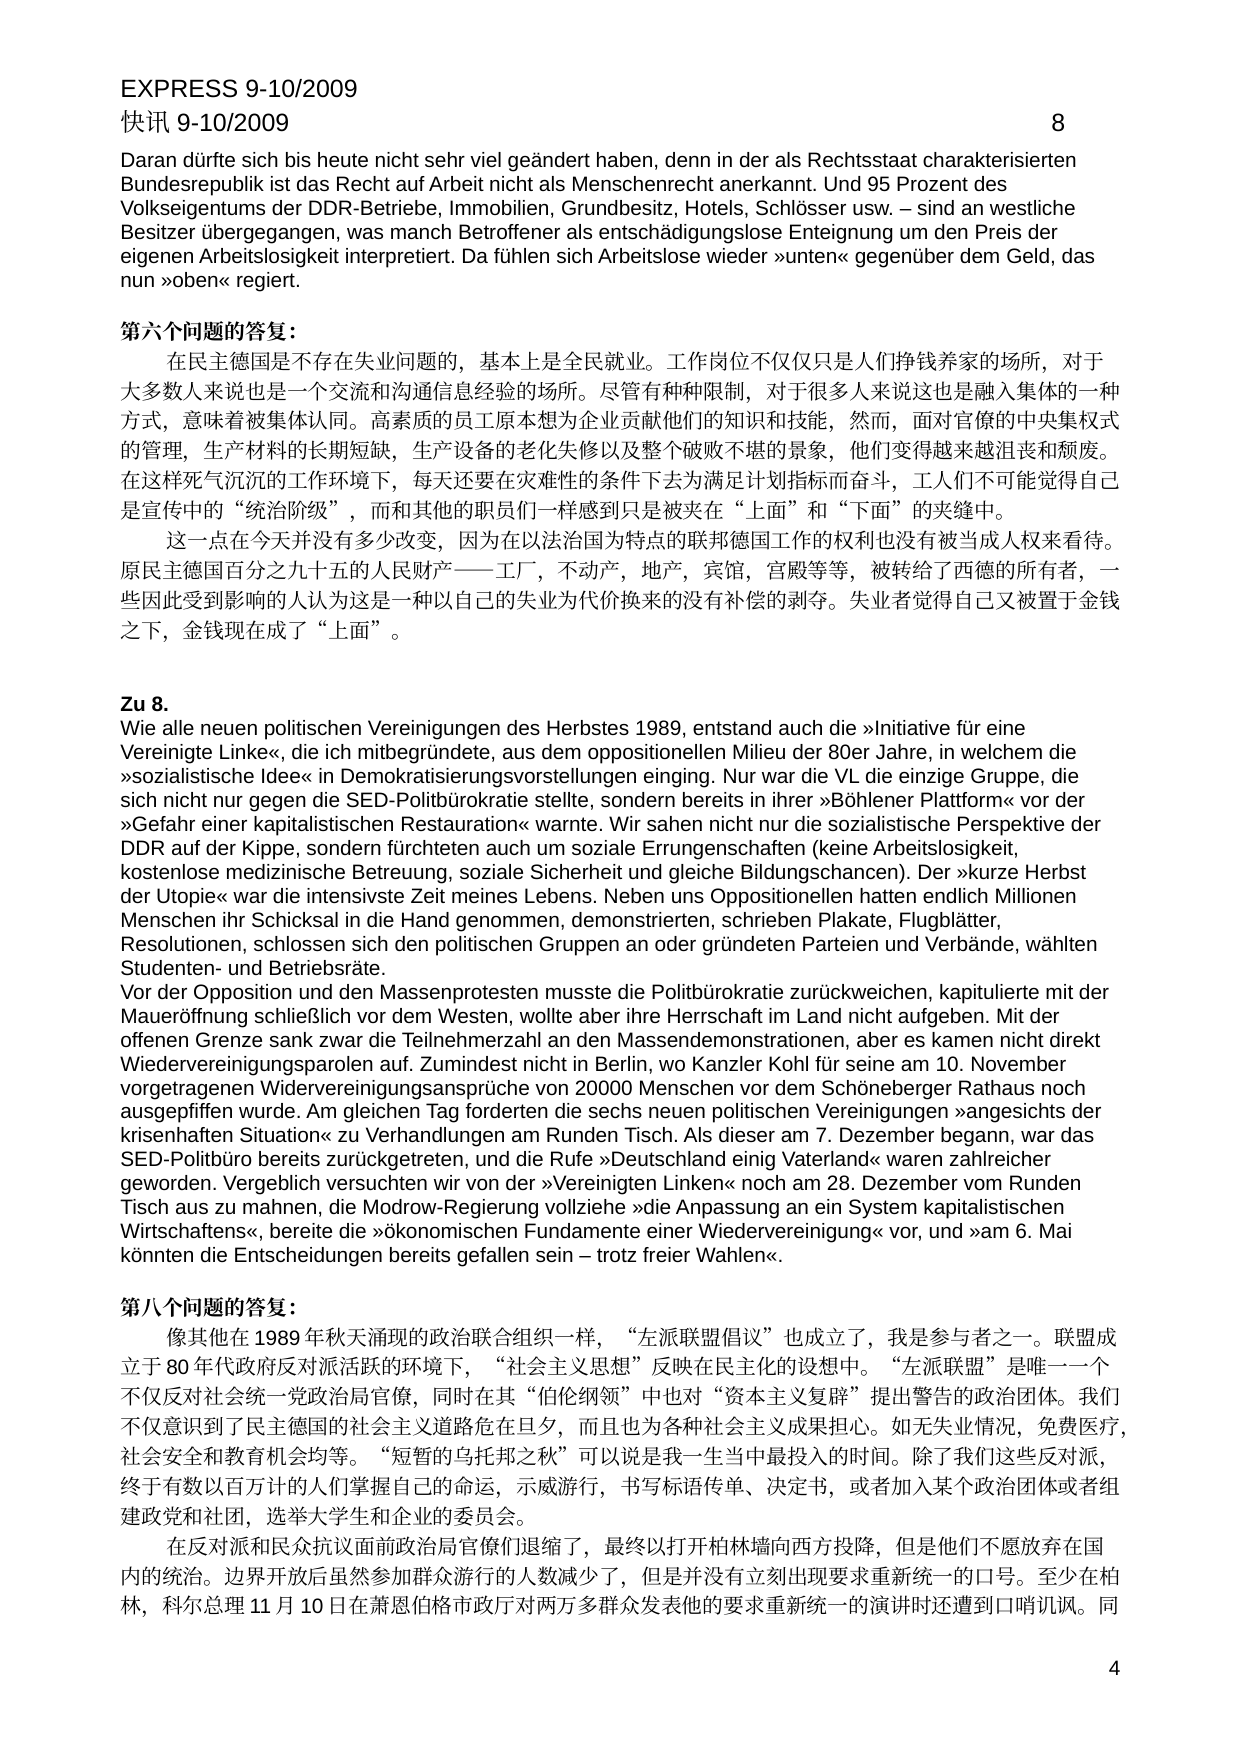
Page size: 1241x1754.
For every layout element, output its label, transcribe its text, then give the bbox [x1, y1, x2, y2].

text 第八个问题的答复： [120, 1291, 1120, 1321]
text 这一点在今天并没有多少改变，因为在以法治国为特点的联邦德国工作的权利也没有被当成人权来看待。原民主德国百分之九十五的人民财产——工厂，不动产，地产，宾馆，宫殿等等，被转给了西德的所有者，一些因此受到影响的人认为这是一种以自己的失业为代价换来的没有补偿的剥夺。失业者觉得自己又被置于金钱之下，金钱现在成了“上面”。 [120, 524, 1120, 644]
text 在反对派和民众抗议面前政治局官僚们退缩了，最终以打开柏林墙向西方投降，但是他们不愿放弃在国内的统治。边界开放后虽然参加群众游行的人数减少了，但是并没有立刻出现要求重新统一的口号。至少在柏林，科尔总理11月10日在萧恩伯格市政厅对两万多群众发表他的要求重新统一的演讲时还遭到口哨讥讽。同 [120, 1530, 1120, 1620]
text Wie alle neuen politischen Vereinigungen des Herbstes 1989, entstand auch die »Initiative für eine Vereinigte Linke«, die ich mitbegründete, aus dem oppositionellen Milieu der 80er Jahre, in welchem die »sozialistische Idee« in Demokratisierungsvorstellungen einging. Nur war die VL die einzige Gruppe, die sich nicht nur gegen die SED-Politbürokratie stellte, sondern bereits in ihrer »Böhlener Plattform« vor der »Gefahr einer kapitalistischen Restauration« warnte. Wir sahen nicht nur die sozialistische Perspektive der DDR auf der Kippe, sondern fürchteten auch um soziale Errungenschaften (keine Arbeitslosigkeit, kostenlose medizinische Betreuung, soziale Sicherheit und gleiche Bildungschancen). Der »kurze Herbst der Utopie« war die intensivste Zeit meines Lebens. Neben uns Oppositionellen hatten endlich Millionen Menschen ihr Schicksal in die Hand genommen, demonstrierten, schrieben Plakate, Flugblätter, Resolutionen, schlossen sich den politischen Gruppen an oder gründeten Parteien und Verbände, wählten Studenten- und Betriebsräte. [120, 716, 1120, 979]
text 像其他在1989年秋天涌现的政治联合组织一样，“左派联盟倡议”也成立了，我是参与者之一。联盟成立于80年代政府反对派活跃的环境下，“社会主义思想”反映在民主化的设想中。“左派联盟”是唯一一个不仅反对社会统一党政治局官僚，同时在其“伯伦纲领”中也对“资本主义复辟”提出警告的政治团体。我们不仅意识到了民主德国的社会主义道路危在旦夕，而且也为各种社会主义成果担心。如无失业情况，免费医疗，社会安全和教育机会均等。“短暂的乌托邦之秋”可以说是我一生当中最投入的时间。除了我们这些反对派，终于有数以百万计的人们掌握自己的命运，示威游行，书写标语传单、决定书，或者加入某个政治团体或者组建政党和社团，选举大学生和企业的委员会。 [120, 1321, 1120, 1530]
text Vor der Opposition und den Massenprotesten musste die Politbürokratie zurückweichen, kapitulierte mit der Maueröffnung schließlich vor dem Westen, wollte aber ihre Herrschaft im Land nicht aufgeben. Mit der offenen Grenze sank zwar die Teilnehmerzahl an den Massendemonstrationen, aber es kamen nicht direkt Wiedervereinigungsparolen auf. Zumindest nicht in Berlin, wo Kanzler Kohl für seine am 10. November vorgetragenen Widervereinigungsansprüche von 20000 Menschen vor dem Schöneberger Rathaus noch ausgepfiffen wurde. Am gleichen Tag forderten die sechs neuen politischen Vereinigungen »angesichts der krisenhaften Situation« zu Verhandlungen am Runden Tisch. Als dieser am 7. Dezember begann, war das SED-Politbüro bereits zurückgetreten, und die Rufe »Deutschland einig Vaterland« waren zahlreicher geworden. Vergeblich versuchten wir von der »Vereinigten Linken« noch am 28. Dezember vom Runden Tisch aus zu mahnen, die Modrow-Regierung vollziehe »die Anpassung an ein System kapitalistischen Wirtschaftens«, bereite die »ökonomischen Fundamente einer Wiedervereinigung« vor, und »am 6. Mai könnten die Entscheidungen bereits gefallen sein – trotz freier Wahlen«. [120, 979, 1120, 1267]
text Zu 8. [120, 692, 1120, 716]
text 第六个问题的答复： [120, 315, 1120, 345]
text Daran dürfte sich bis heute nicht sehr viel geändert haben, denn in der als Rechtsstaat charakterisierten Bundesrepublik ist das Recht auf Arbeit nicht als Menschenrecht anerkannt. Und 95 Prozent des Volkseigentums der DDR-Betriebe, Immobilien, Grundbesitz, Hotels, Schlösser usw. – sind an westliche Besitzer übergegangen, was manch Betroffener als entschädigungslose Enteignung um den Preis der eigenen Arbeitslosigkeit interpretiert. Da fühlen sich Arbeitslose wieder »unten« gegenüber dem Geld, das nun »oben« regiert. [120, 148, 1120, 291]
text 在民主德国是不存在失业问题的，基本上是全民就业。工作岗位不仅仅只是人们挣钱养家的场所，对于大多数人来说也是一个交流和沟通信息经验的场所。尽管有种种限制，对于很多人来说这也是融入集体的一种方式，意味着被集体认同。高素质的员工原本想为企业贡献他们的知识和技能，然而，面对官僚的中央集权式的管理，生产材料的长期短缺，生产设备的老化失修以及整个破败不堪的景象，他们变得越来越沮丧和颓废。在这样死气沉沉的工作环境下，每天还要在灾难性的条件下去为满足计划指标而奋斗，工人们不可能觉得自己是宣传中的“统治阶级”，而和其他的职员们一样感到只是被夹在“上面”和“下面”的夹缝中。 [120, 345, 1120, 524]
